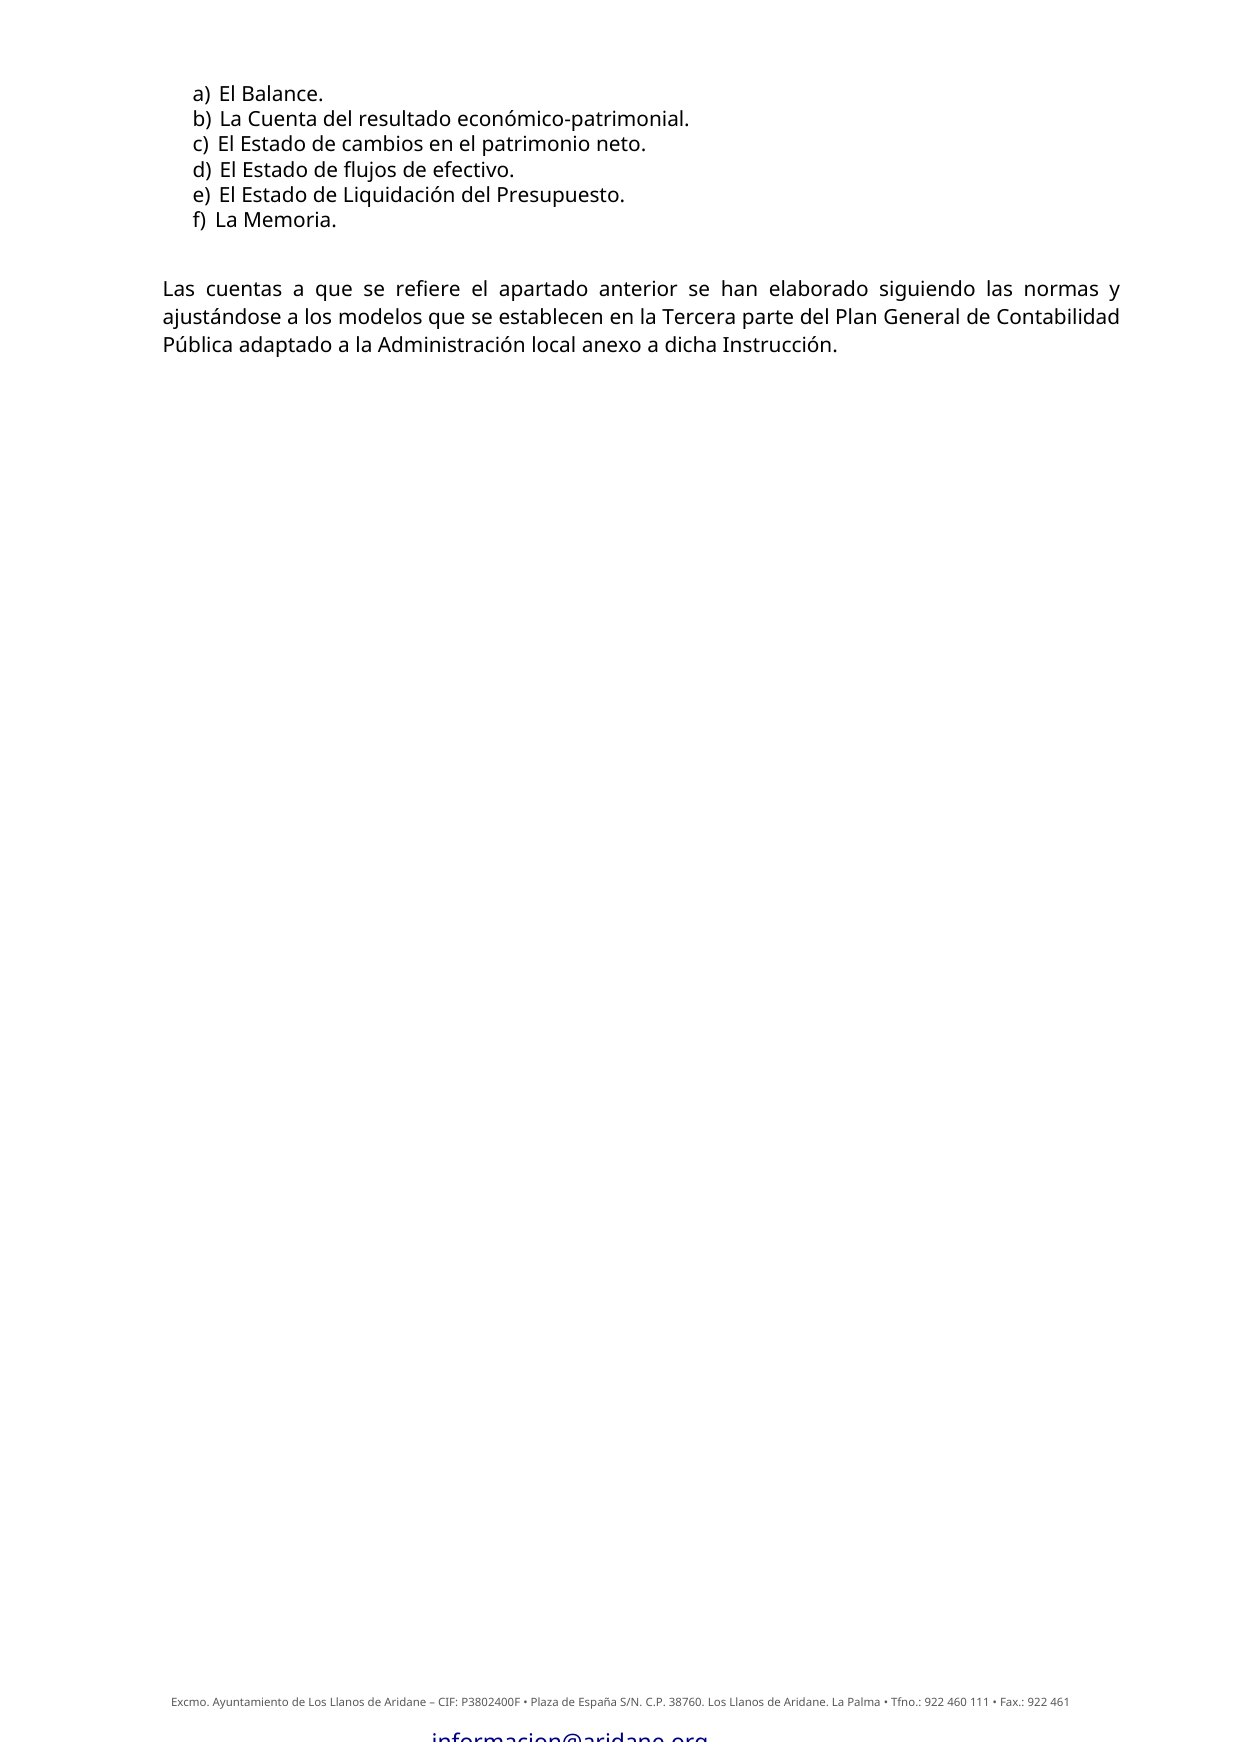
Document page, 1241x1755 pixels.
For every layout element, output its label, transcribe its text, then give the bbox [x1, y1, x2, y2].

list El Balance. [192, 81, 1134, 106]
list La Memoria. [192, 207, 1134, 233]
list El Estado de cambios en el patrimonio neto. [192, 132, 1134, 157]
text Las cuentas a que se refiere el apartado anterior se han elaborado siguiendo las normas y ajustándose a los modelos que se establecen en la Tercera parte del Plan General de Contabilidad Pública adaptado a la Administración local anexo a dicha Instrucción. [162, 274, 1121, 358]
list La Cuenta del resultado económico-patrimonial. [192, 106, 1134, 132]
list El Estado de flujos de efectivo. [192, 157, 1134, 182]
list El Estado de Liquidación del Presupuesto. [192, 182, 1134, 207]
